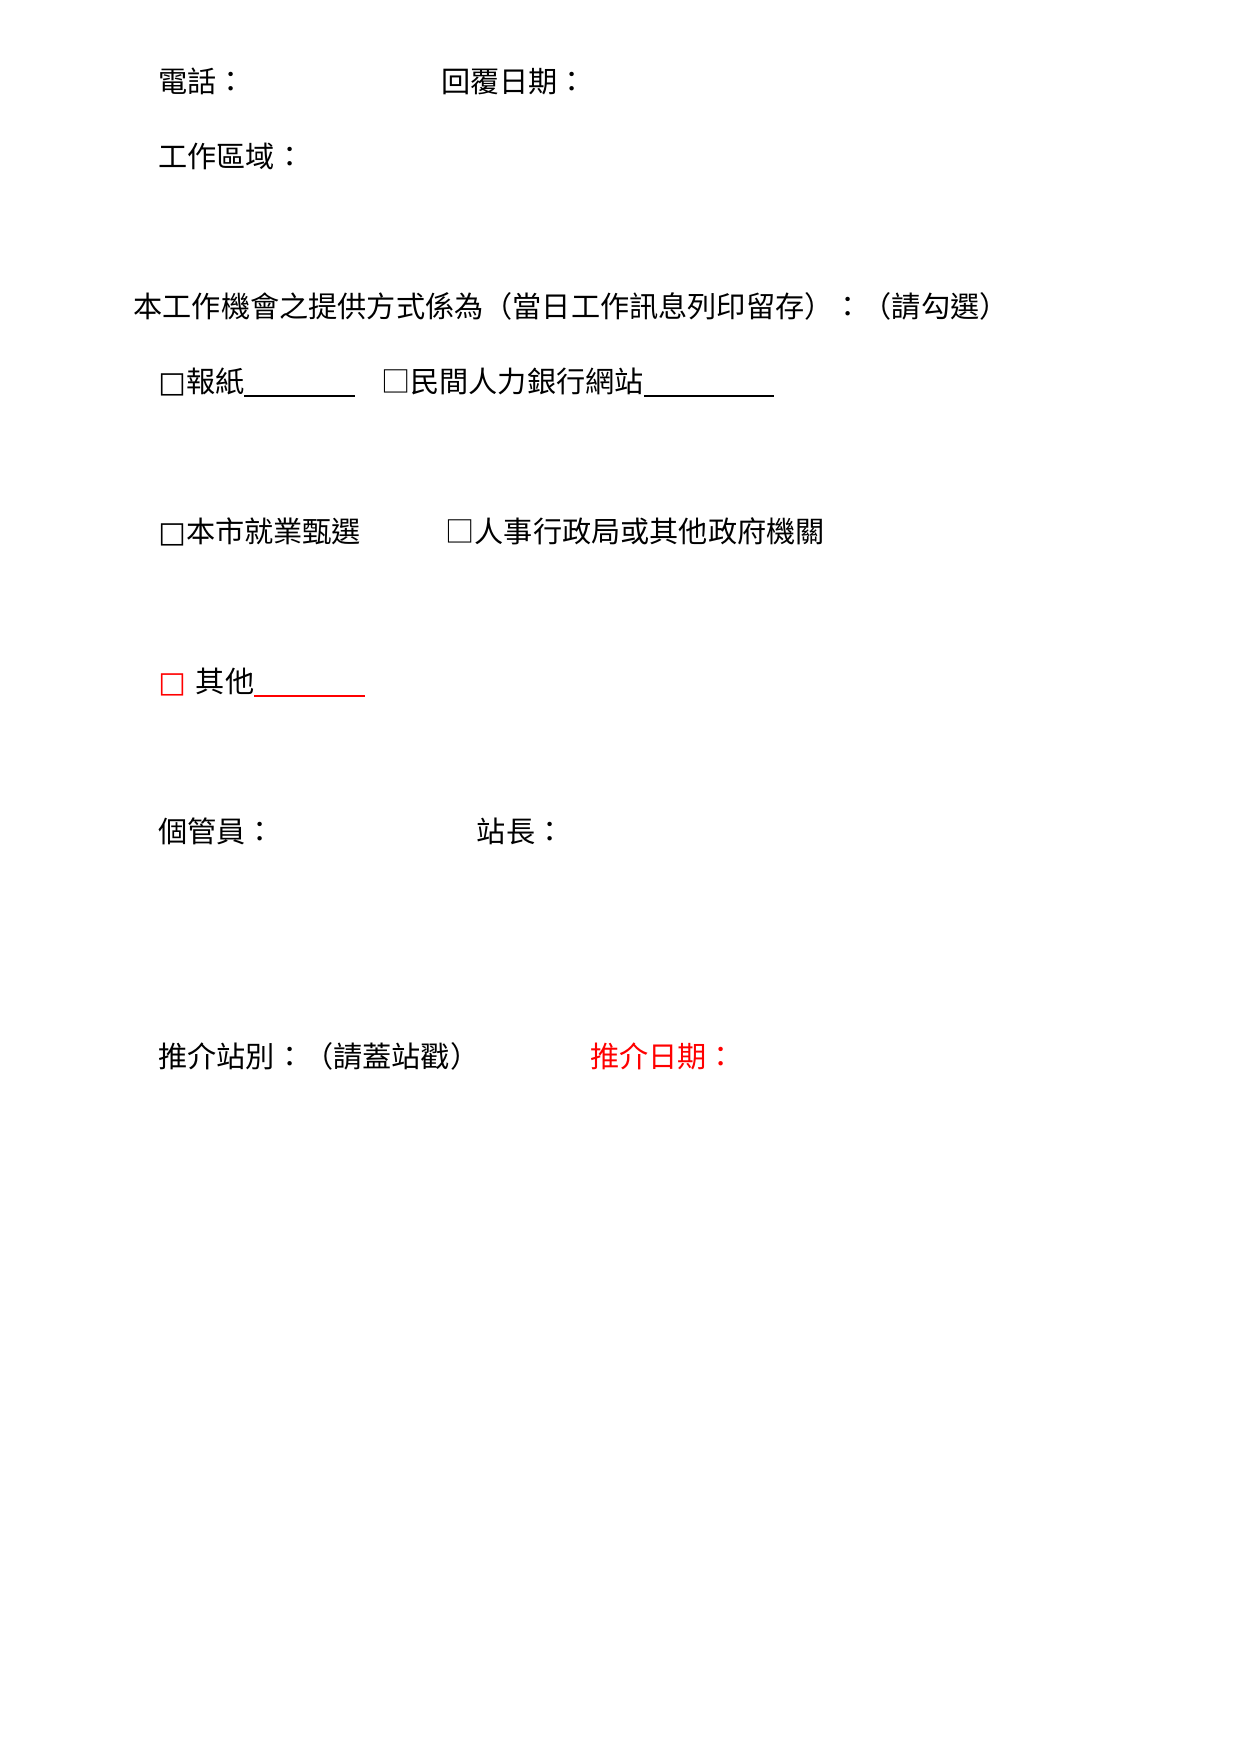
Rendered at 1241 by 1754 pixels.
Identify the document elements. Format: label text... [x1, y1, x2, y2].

text □報紙 □民間人力銀行網站 [158, 343, 1140, 418]
list 其他 [158, 643, 1140, 718]
text 電話： 回覆日期： [158, 43, 1140, 118]
text □本市就業甄選 □人事行政局或其他政府機關 [158, 493, 1140, 568]
text 推介站別：（請蓋站戳） 推介日期： [158, 1018, 1140, 1093]
text 本工作機會之提供方式係為（當日工作訊息列印留存）：（請勾選） [118, 268, 1140, 343]
text 個管員： 站長： [158, 793, 1140, 868]
text 工作區域： [158, 118, 1140, 193]
